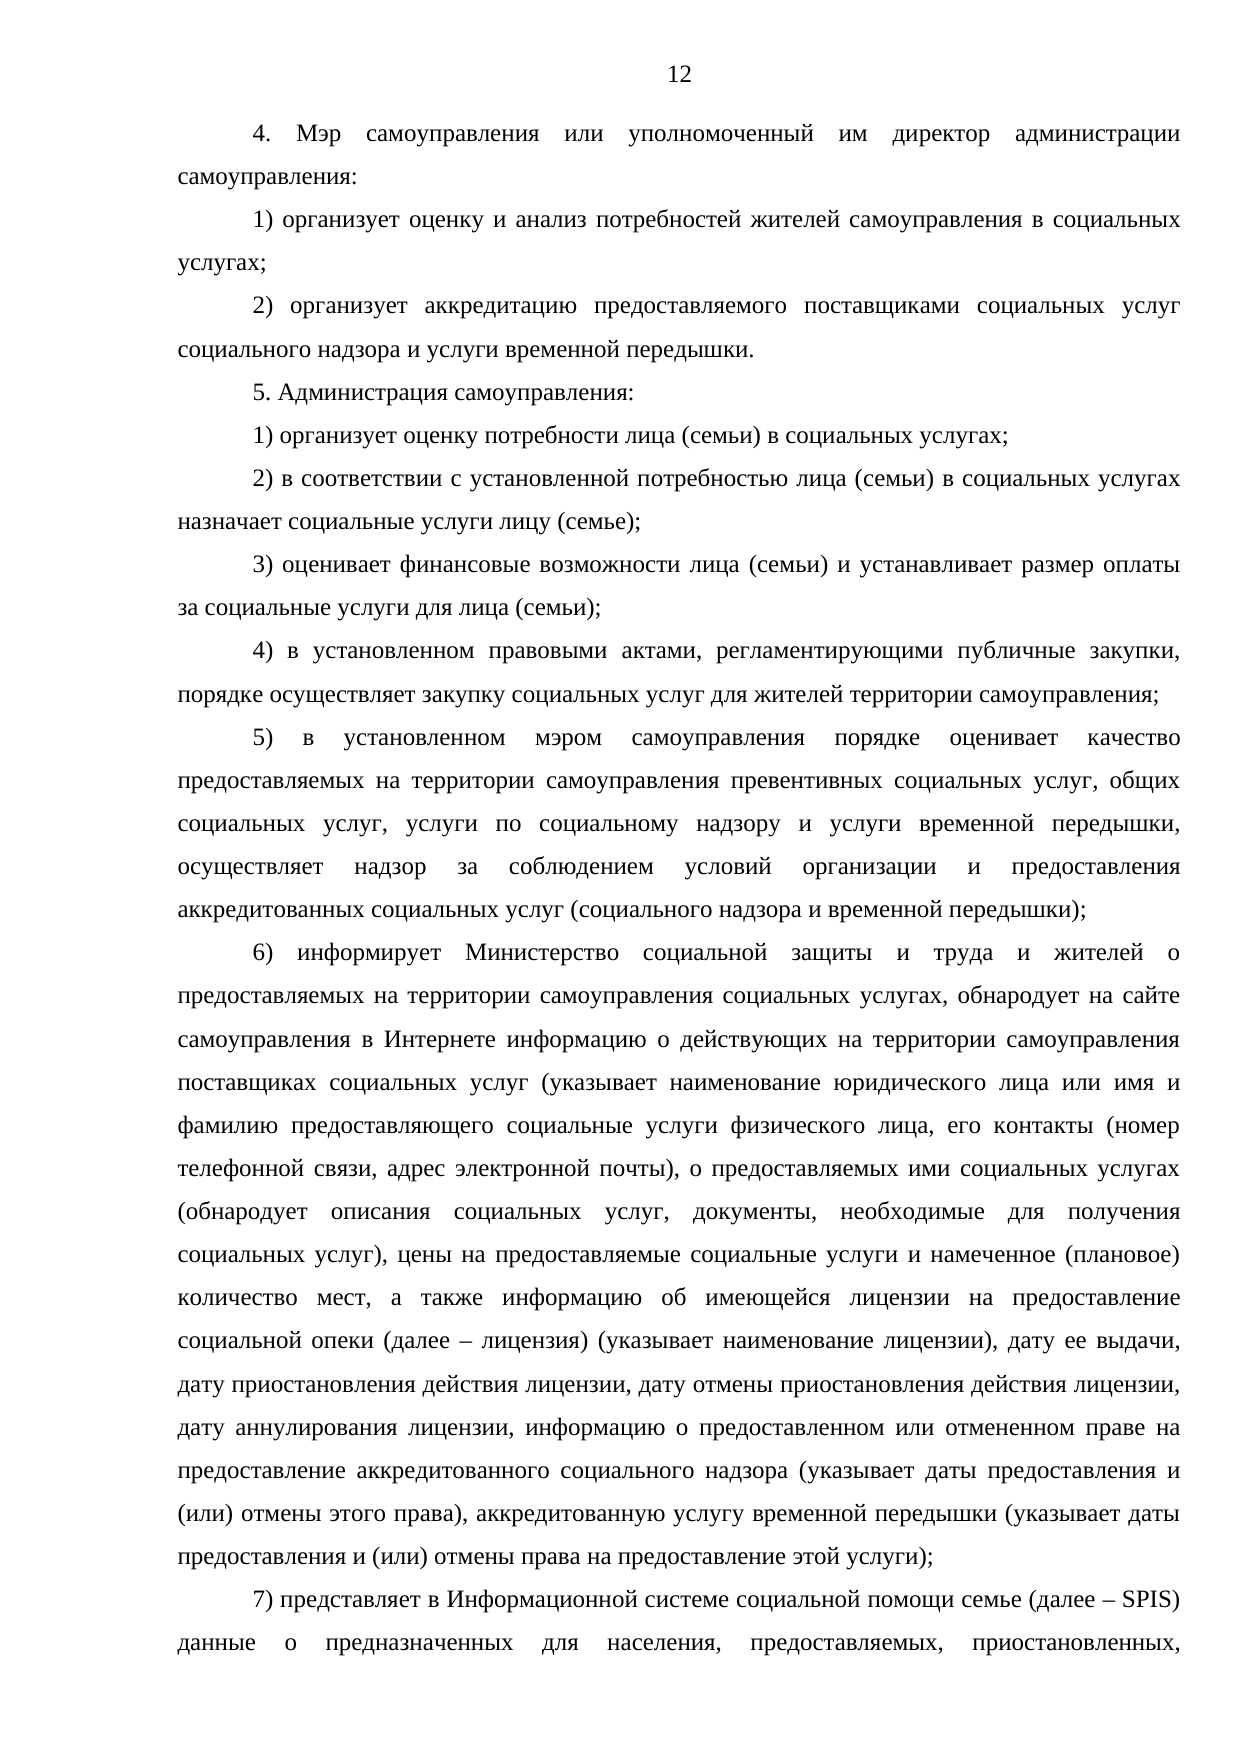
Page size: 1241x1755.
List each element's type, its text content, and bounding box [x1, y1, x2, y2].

text 5) в установленном мэром самоуправления порядке оценивает качество предоставляемых на территории самоуправления превентивных социальных услуг, общих социальных услуг, услуги по социальному надзору и услуги временной передышки, осуществляет надзор за соблюдением условий организации и предоставления аккредитованных социальных услуг (социального надзора и временной передышки); [177, 722, 1181, 923]
text 1) организует оценку и анализ потребностей жителей самоуправления в социальных услугах; [177, 204, 1181, 276]
text 3) оценивает финансовые возможности лица (семьи) и устанавливает размер оплаты за социальные услуги для лица (семьи); [177, 549, 1181, 621]
text 2) в соответствии с установленной потребностью лица (семьи) в социальных услугах назначает социальные услуги лицу (семье); [177, 463, 1181, 535]
text 2) организует аккредитацию предоставляемого поставщиками социальных услуг социального надзора и услуги временной передышки. [177, 291, 1181, 362]
text 4. Мэр самоуправления или уполномоченный им директор администрации самоуправления: [177, 118, 1181, 190]
text 4) в установленном правовыми актами, регламентирующими публичные закупки, порядке осуществляет закупку социальных услуг для жителей территории самоуправления; [177, 636, 1181, 707]
text 5. Администрация самоуправления: [177, 377, 1181, 406]
text 7) представляет в Информационной системе социальной помощи семье (далее – SPIS) данные о предназначенных для населения, предоставляемых, приостановленных, [177, 1584, 1181, 1656]
text 6) информирует Министерство социальной защиты и труда и жителей о предоставляемых на территории самоуправления социальных услугах, обнародует на сайте самоуправления в Интернете информацию о действующих на территории самоуправления поставщиках социальных услуг (указывает наименование юридического лица или имя и фамилию предоставляющего социальные услуги физического лица, его контакты (номер телефонной связи, адрес электронной почты), о предоставляемых ими социальных услугах (обнародует описания социальных услуг, документы, необходимые для получения социальных услуг), цены на предоставляемые социальные услуги и намеченное (плановое) количество мест, а также информацию об имеющейся лицензии на предоставление социальной опеки (далее – лицензия) (указывает наименование лицензии), дату ее выдачи, дату приостановления действия лицензии, дату отмены приостановления действия лицензии, дату аннулирования лицензии, информацию о предоставленном или отмененном праве на предоставление аккредитованного социального надзора (указывает даты предоставления и (или) отмены этого права), аккредитованную услугу временной передышки (указывает даты предоставления и (или) отмены права на предоставление этой услуги); [177, 937, 1181, 1570]
text 1) организует оценку потребности лица (семьи) в социальных услугах; [177, 420, 1181, 449]
